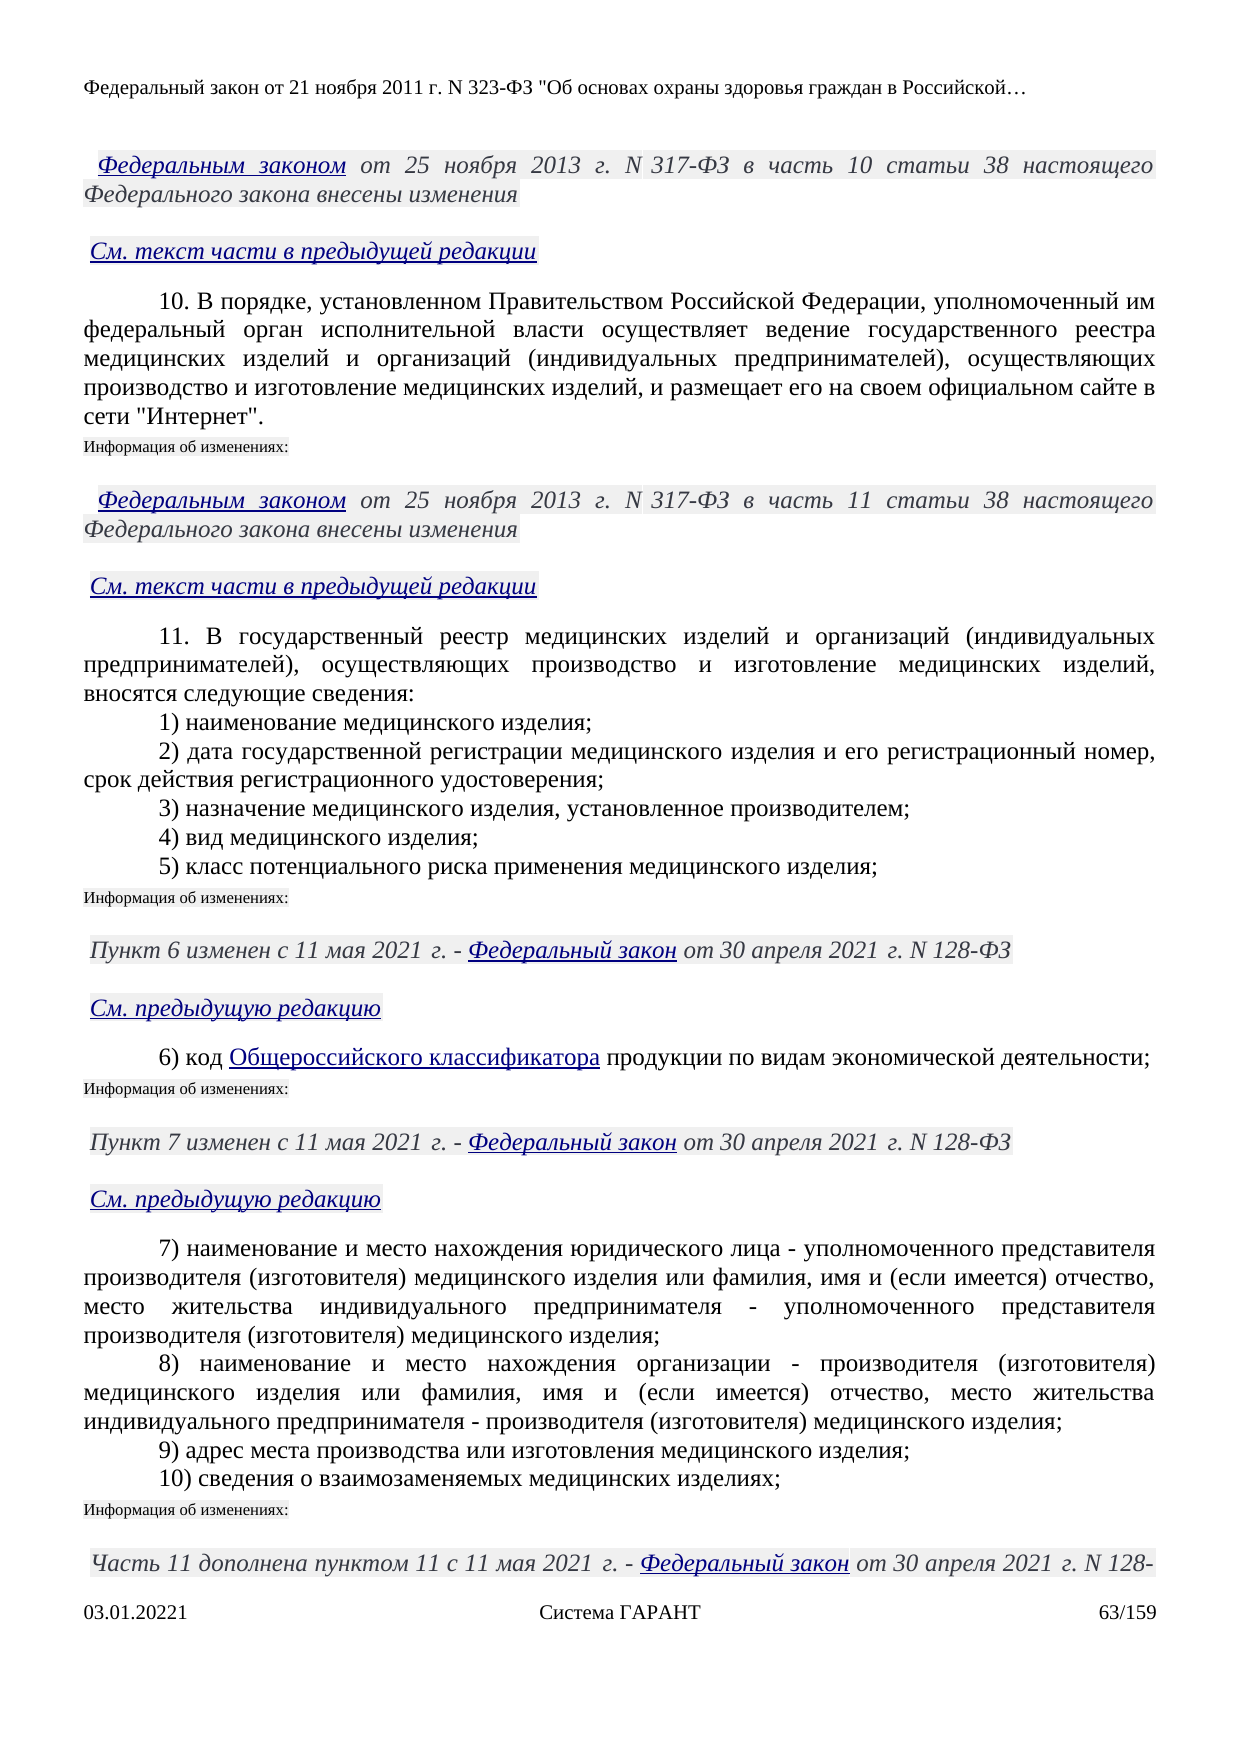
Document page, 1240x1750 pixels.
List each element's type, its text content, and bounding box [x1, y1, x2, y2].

text 3) назначение медицинского изделия, установленное производителем; [83, 793, 1156, 822]
text 7) наименование и место нахождения юридического лица - уполномоченного представителя производителя (изготовителя) медицинского изделия или фамилия, имя и (если имеется) отчество, место жительства индивидуального предпринимателя - уполномоченного представителя производителя (изготовителя) медицинского изделия; [83, 1233, 1156, 1348]
text 11. В государственный реестр медицинских изделий и организаций (индивидуальных предпринимателей), осуществляющих производство и изготовление медицинских изделий, вносятся следующие сведения: [83, 621, 1156, 707]
text Пункт 6 изменен с 11 мая 2021 г. - Федеральный закон от 30 апреля 2021 г. N 128-ФЗ [83, 935, 1156, 964]
text Федеральным законом от 25 ноября 2013 г. N 317-ФЗ в часть 11 статьи 38 настоящего Федерального закона внесены изменения [83, 485, 1156, 543]
text Информация об изменениях: [83, 1500, 1156, 1519]
text 2) дата государственной регистрации медицинского изделия и его регистрационный номер, срок действия регистрационного удостоверения; [83, 736, 1156, 793]
text См. предыдущую редакцию [83, 1184, 1156, 1213]
text Федеральным законом от 25 ноября 2013 г. N 317-ФЗ в часть 10 статьи 38 настоящего Федерального закона внесены изменения [83, 150, 1156, 207]
text 5) класс потенциального риска применения медицинского изделия; [83, 851, 1156, 879]
text 10) сведения о взаимозаменяемых медицинских изделиях; [83, 1463, 1156, 1492]
text См. текст части в предыдущей редакции [83, 236, 1156, 265]
text 4) вид медицинского изделия; [83, 822, 1156, 851]
text 1) наименование медицинского изделия; [83, 707, 1156, 736]
text Пункт 7 изменен с 11 мая 2021 г. - Федеральный закон от 30 апреля 2021 г. N 128-ФЗ [83, 1127, 1156, 1155]
text Информация об изменениях: [83, 437, 1156, 456]
text 9) адрес места производства или изготовления медицинского изделия; [83, 1435, 1156, 1463]
text Информация об изменениях: [83, 887, 1156, 907]
text См. текст части в предыдущей редакции [83, 571, 1156, 600]
text Информация об изменениях: [83, 1079, 1156, 1098]
text 10. В порядке, установленном Правительством Российской Федерации, уполномоченный им федеральный орган исполнительной власти осуществляет ведение государственного реестра медицинских изделий и организаций (индивидуальных предпринимателей), осуществляющих производство и изготовление медицинских изделий, и размещает его на своем официальном сайте в сети "Интернет". [83, 286, 1156, 429]
text 8) наименование и место нахождения организации - производителя (изготовителя) медицинского изделия или фамилия, имя и (если имеется) отчество, место жительства индивидуального предпринимателя - производителя (изготовителя) медицинского изделия; [83, 1348, 1156, 1435]
text Часть 11 дополнена пунктом 11 с 11 мая 2021 г. - Федеральный закон от 30 апреля 2021 г. N 128- [83, 1548, 1156, 1577]
text См. предыдущую редакцию [83, 993, 1156, 1021]
text 6) код Общероссийского классификатора продукции по видам экономической деятельности; [83, 1042, 1156, 1071]
